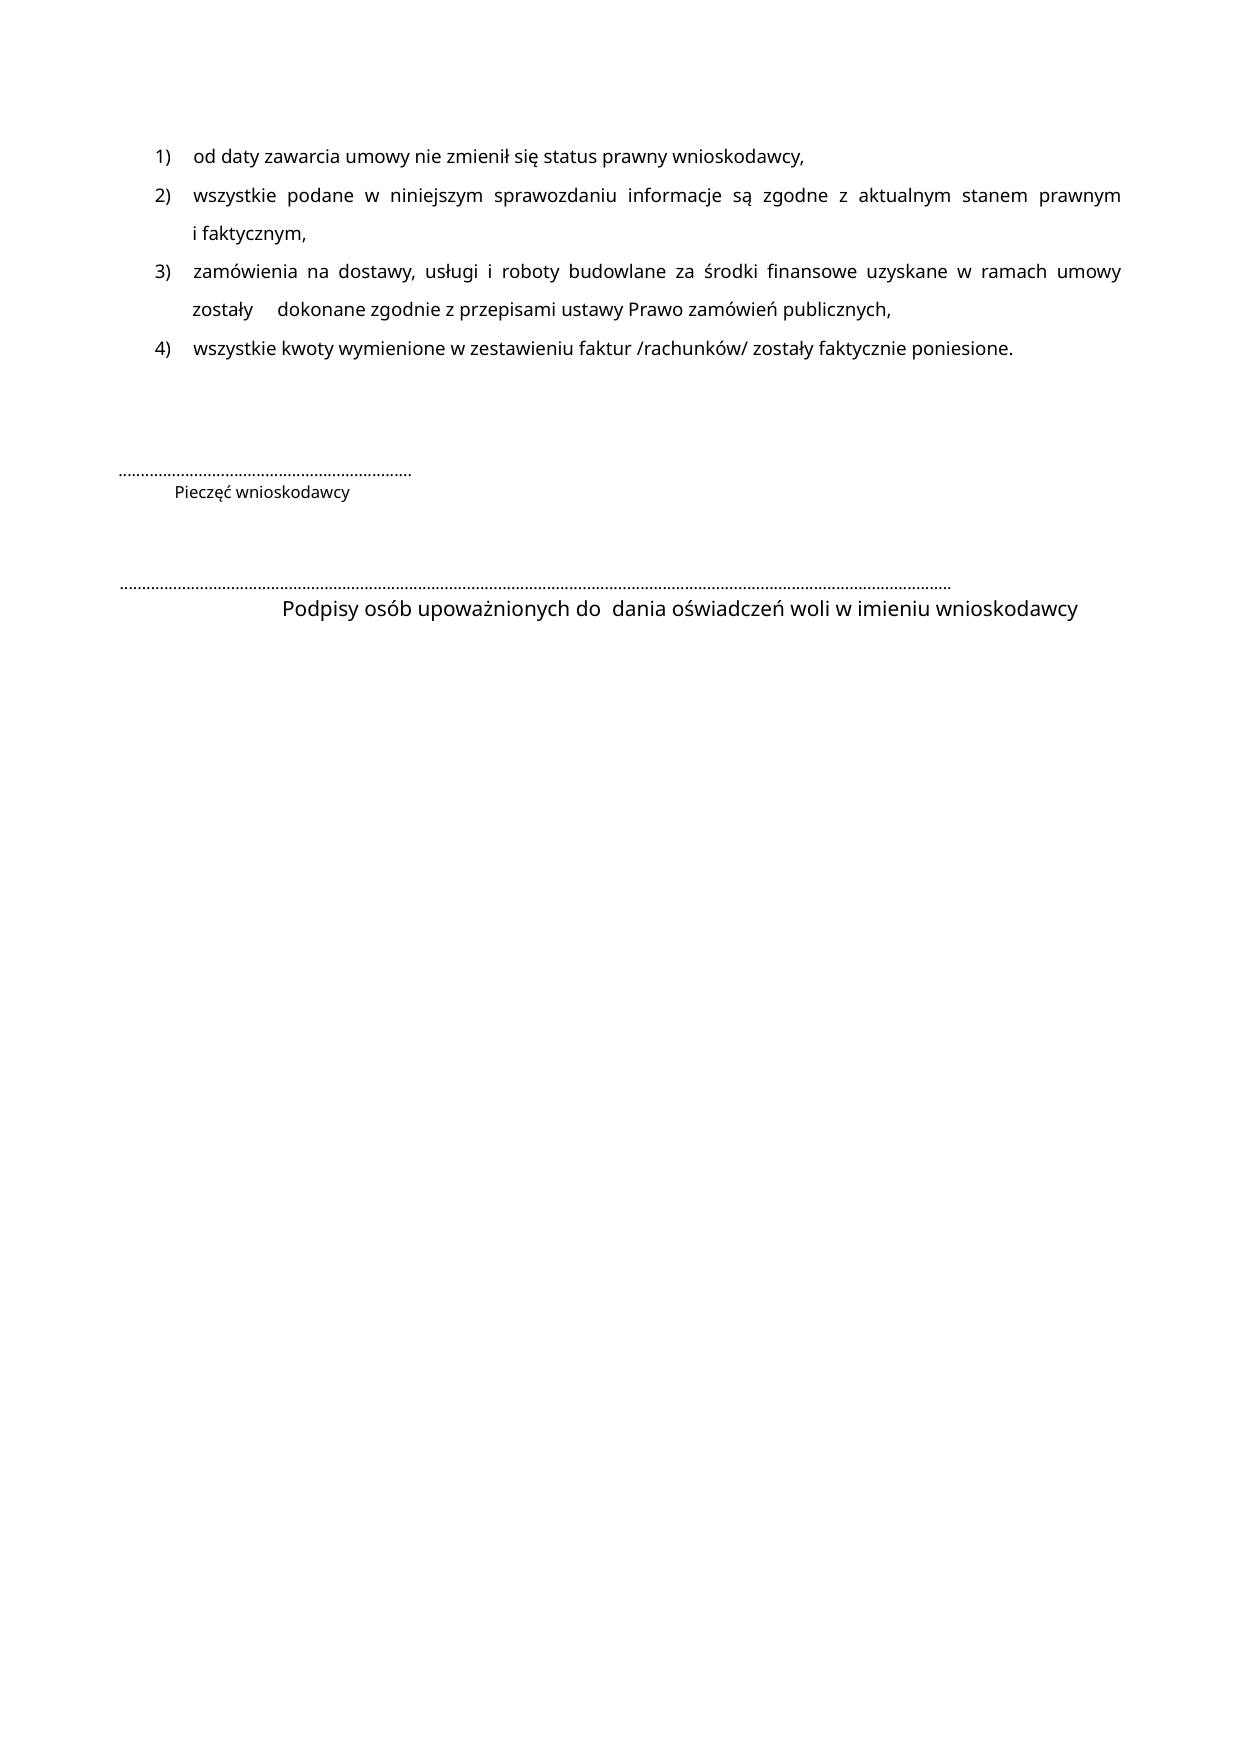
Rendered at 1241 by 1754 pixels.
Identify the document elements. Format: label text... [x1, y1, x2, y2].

text Podpisy osób upoważnionych do dania oświadczeń woli w imieniu wnioskodawcy [118, 594, 1117, 623]
list wszystkie podane w niniejszym sprawozdaniu informacje są zgodne z aktualnym stanem prawnym i faktycznym, [154, 182, 1122, 246]
text Pieczęć wnioskodawcy [118, 481, 1122, 504]
list od daty zawarcia umowy nie zmienił się status prawny wnioskodawcy, [154, 144, 1122, 169]
text .................................................................. [118, 458, 1122, 481]
text ........................................................................................................................................................................................... [118, 572, 1122, 594]
list wszystkie kwoty wymienione w zestawieniu faktur /rachunków/ zostały faktycznie poniesione. [154, 335, 1122, 360]
list zamówienia na dostawy, usługi i roboty budowlane za środki finansowe uzyskane w ramach umowy zostały dokonane zgodnie z przepisami ustawy Prawo zamówień publicznych, [154, 258, 1122, 322]
